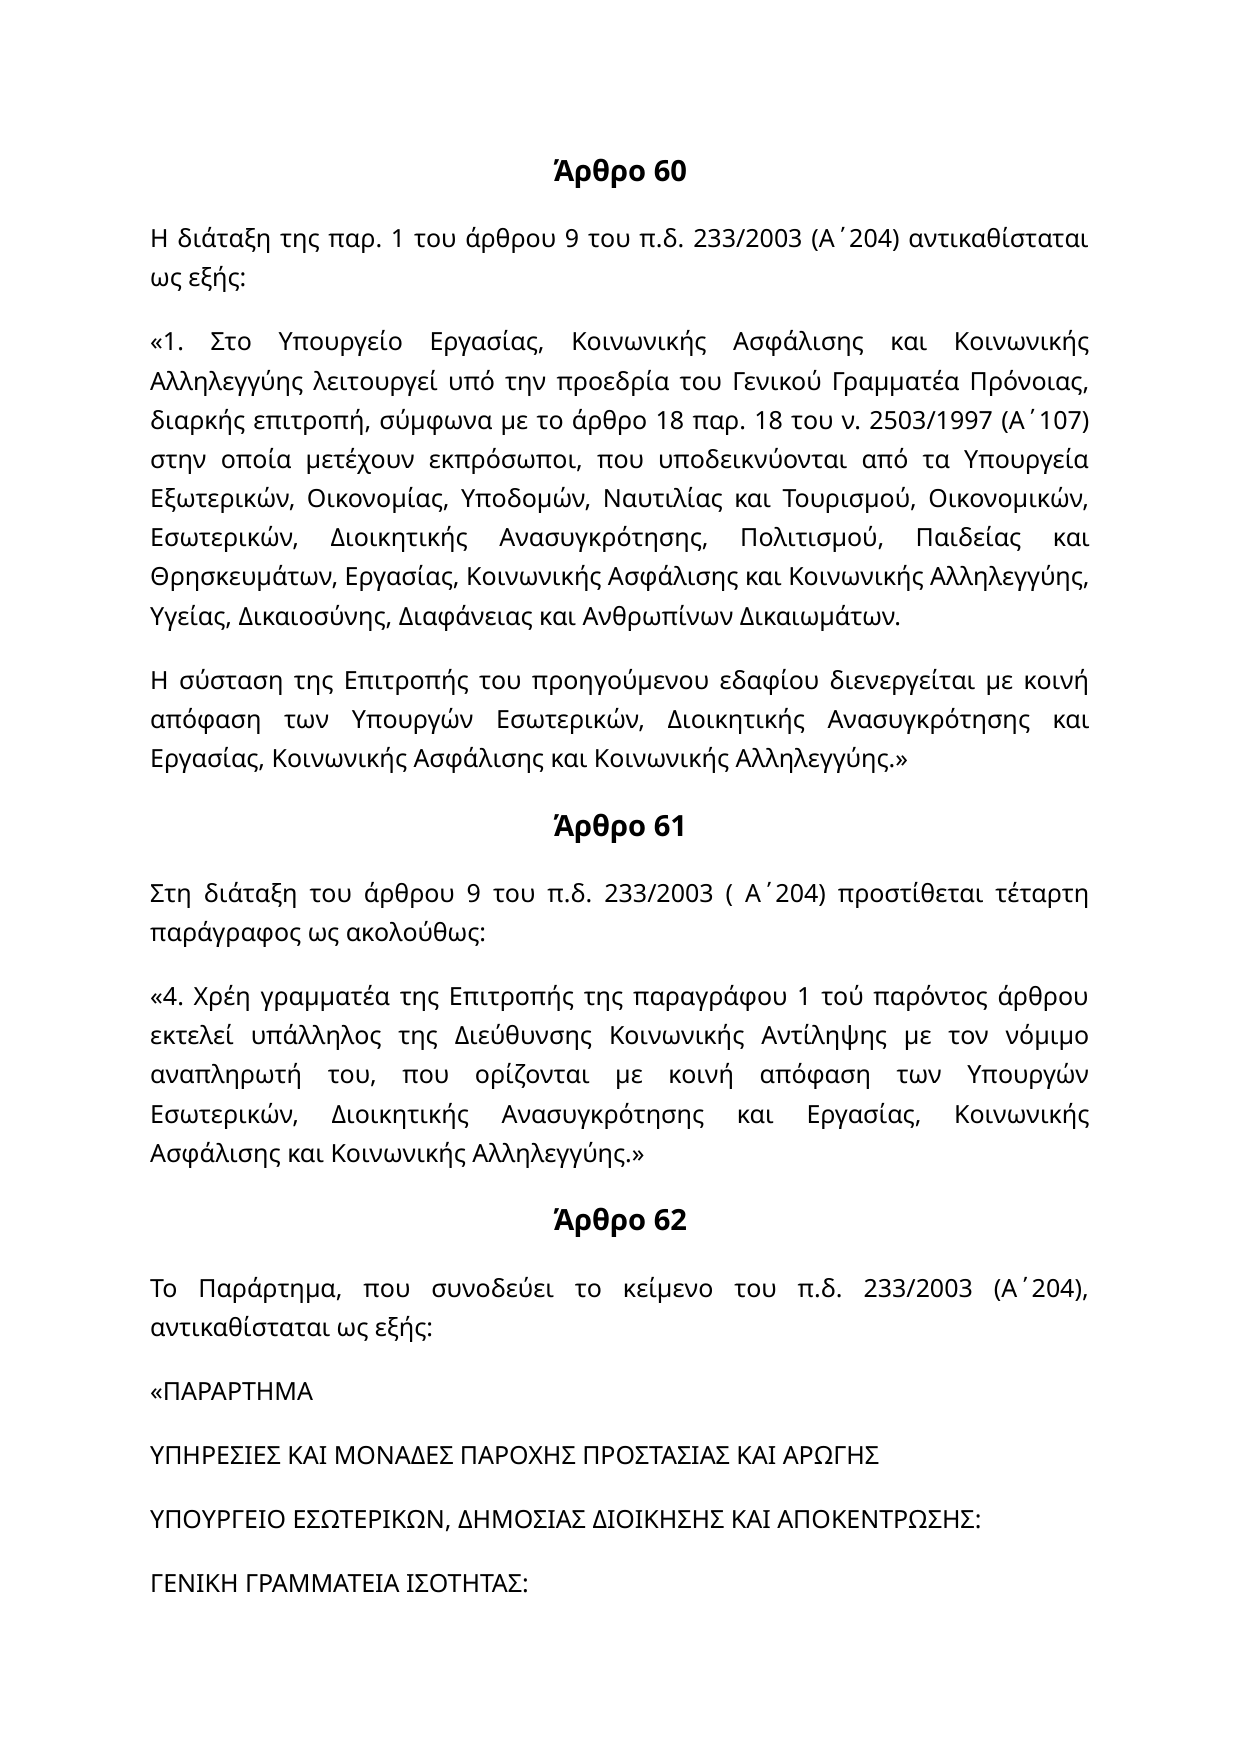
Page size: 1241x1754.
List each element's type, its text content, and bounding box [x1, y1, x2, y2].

text «ΠΑΡΑΡΤΗΜΑ [150, 1373, 1090, 1408]
subtitle Άρθρο 61 [150, 805, 1090, 844]
text «1. Στο Υπουργείο Εργασίας, Κοινωνικής Ασφάλισης και Κοινωνικής Αλληλεγγύης λειτουργεί υπό την προεδρία του Γενικού Γραμματέα Πρόνοιας, διαρκής επιτροπή, σύμφωνα με το άρθρο 18 παρ. 18 του ν. 2503/1997 (Α΄107) στην οποία μετέχουν εκπρόσωποι, που υποδεικνύονται από τα Υπουργεία Εξωτερικών, Οικονομίας, Υποδομών, Ναυτιλίας και Τουρισμού, Οικονομικών, Εσωτερικών, Διοικητικής Ανασυγκρότησης, Πολιτισμού, Παιδείας και Θρησκευμάτων, Εργασίας, Κοινωνικής Ασφάλισης και Κοινωνικής Αλληλεγγύης, Υγείας, Δικαιοσύνης, Διαφάνειας και Ανθρωπίνων Δικαιωμάτων. [150, 324, 1090, 632]
subtitle Άρθρο 62 [150, 1199, 1090, 1239]
text ΥΠΟΥΡΓΕΙΟ ΕΣΩΤΕΡΙΚΩΝ, ΔΗΜΟΣΙΑΣ ΔΙΟΙΚΗΣΗΣ ΚΑΙ ΑΠΟΚΕΝΤΡΩΣΗΣ: [150, 1502, 1090, 1536]
text ΓΕΝΙΚΗ ΓΡΑΜΜΑΤΕΙΑ ΙΣΟΤΗΤΑΣ: [150, 1566, 1090, 1600]
text Στη διάταξη του άρθρου 9 του π.δ. 233/2003 ( Α΄204) προστίθεται τέταρτη παράγραφος ως ακολούθως: [150, 875, 1090, 949]
text Η διάταξη της παρ. 1 του άρθρου 9 του π.δ. 233/2003 (Α΄204) αντικαθίσταται ως εξής: [150, 221, 1090, 294]
text «4. Χρέη γραμματέα της Επιτροπής της παραγράφου 1 τού παρόντος άρθρου εκτελεί υπάλληλος της Διεύθυνσης Κοινωνικής Αντίληψης με τον νόμιμο αναπληρωτή του, που ορίζονται με κοινή απόφαση των Υπουργών Εσωτερικών, Διοικητικής Ανασυγκρότησης και Εργασίας, Κοινωνικής Ασφάλισης και Κοινωνικής Αλληλεγγύης.» [150, 979, 1090, 1169]
text Η σύσταση της Επιτροπής του προηγούμενου εδαφίου διενεργείται με κοινή απόφαση των Υπουργών Εσωτερικών, Διοικητικής Ανασυγκρότησης και Εργασίας, Κοινωνικής Ασφάλισης και Κοινωνικής Αλληλεγγύης.» [150, 662, 1090, 775]
text Το Παράρτημα, που συνοδεύει το κείμενο του π.δ. 233/2003 (Α΄204), αντικαθίσταται ως εξής: [150, 1270, 1090, 1343]
text ΥΠΗΡΕΣΙΕΣ ΚΑΙ ΜΟΝΑΔΕΣ ΠΑΡΟΧΗΣ ΠΡΟΣΤΑΣΙΑΣ ΚΑΙ ΑΡΩΓΗΣ [150, 1438, 1090, 1472]
subtitle Άρθρο 60 [150, 150, 1090, 190]
